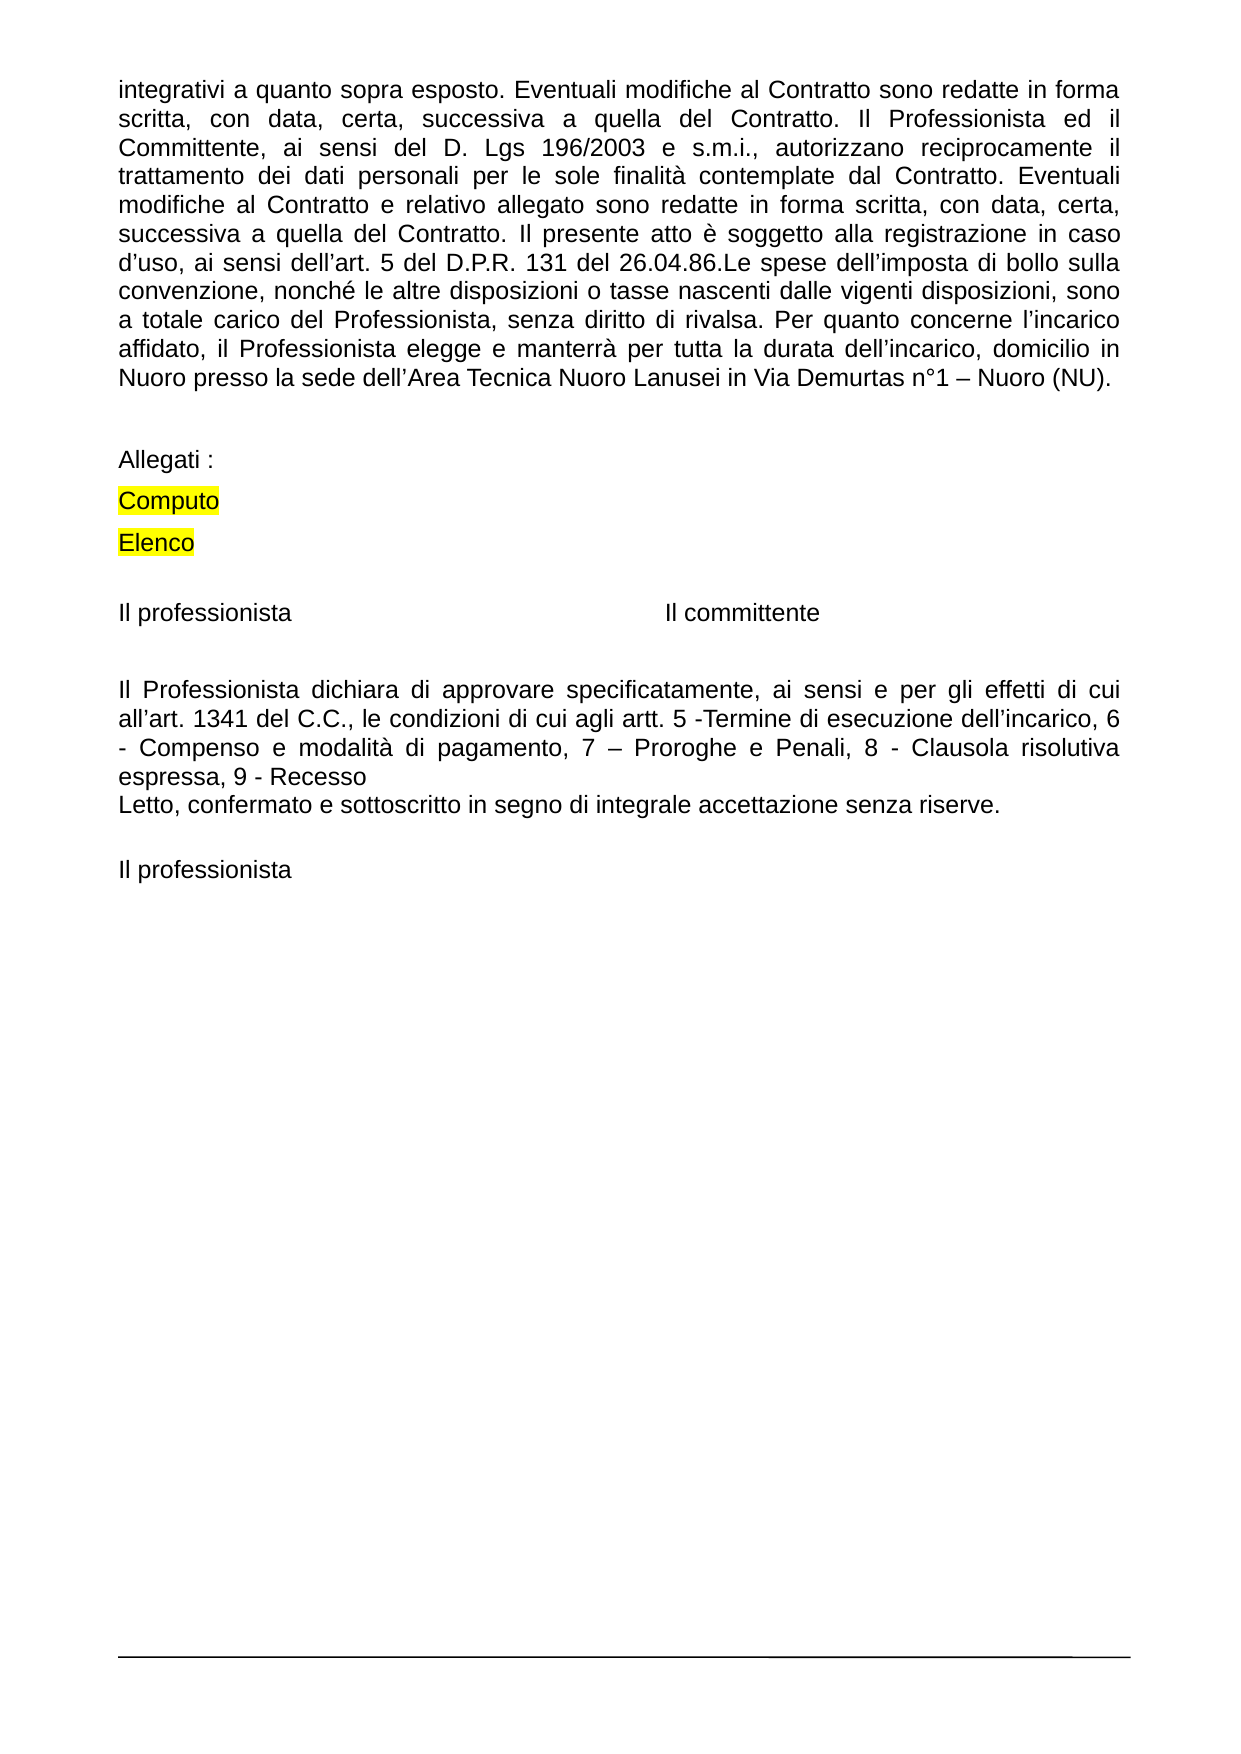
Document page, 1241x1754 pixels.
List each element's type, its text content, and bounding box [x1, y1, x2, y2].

text Il Professionista dichiara di approvare specificatamente, ai sensi e per gli effetti di cui all’art. 1341 del C.C., le condizioni di cui agli artt. 5 -Termine di esecuzione dell’incarico, 6 - Compenso e modalità di pagamento, 7 – Proroghe e Penali, 8 - Clausola risolutiva espressa, 9 - Recesso [118, 675, 1122, 790]
text Allegati : [118, 445, 1122, 474]
text Il professionista [118, 856, 1122, 884]
text Computo [118, 486, 1122, 515]
text Elenco [118, 527, 1122, 556]
text Il professionista Il committente [118, 597, 1122, 626]
text integrativi a quanto sopra esposto. Eventuali modifiche al Contratto sono redatte in forma scritta, con data, certa, successiva a quella del Contratto. Il Professionista ed il Committente, ai sensi del D. Lgs 196/2003 e s.m.i., autorizzano reciprocamente il trattamento dei dati personali per le sole finalità contemplate dal Contratto. Eventuali modifiche al Contratto e relativo allegato sono redatte in forma scritta, con data, certa, successiva a quella del Contratto. Il presente atto è soggetto alla registrazione in caso d’uso, ai sensi dell’art. 5 del D.P.R. 131 del 26.04.86.Le spese dell’imposta di bollo sulla convenzione, nonché le altre disposizioni o tasse nascenti dalle vigenti disposizioni, sono a totale carico del Professionista, senza diritto di rivalsa. Per quanto concerne l’incarico affidato, il Professionista elegge e manterrà per tutta la durata dell’incarico, domicilio in Nuoro presso la sede dell’Area Tecnica Nuoro Lanusei in Via Demurtas n°1 – Nuoro (NU). [118, 75, 1122, 391]
text Letto, confermato e sottoscritto in segno di integrale accettazione senza riserve. [118, 790, 1122, 819]
